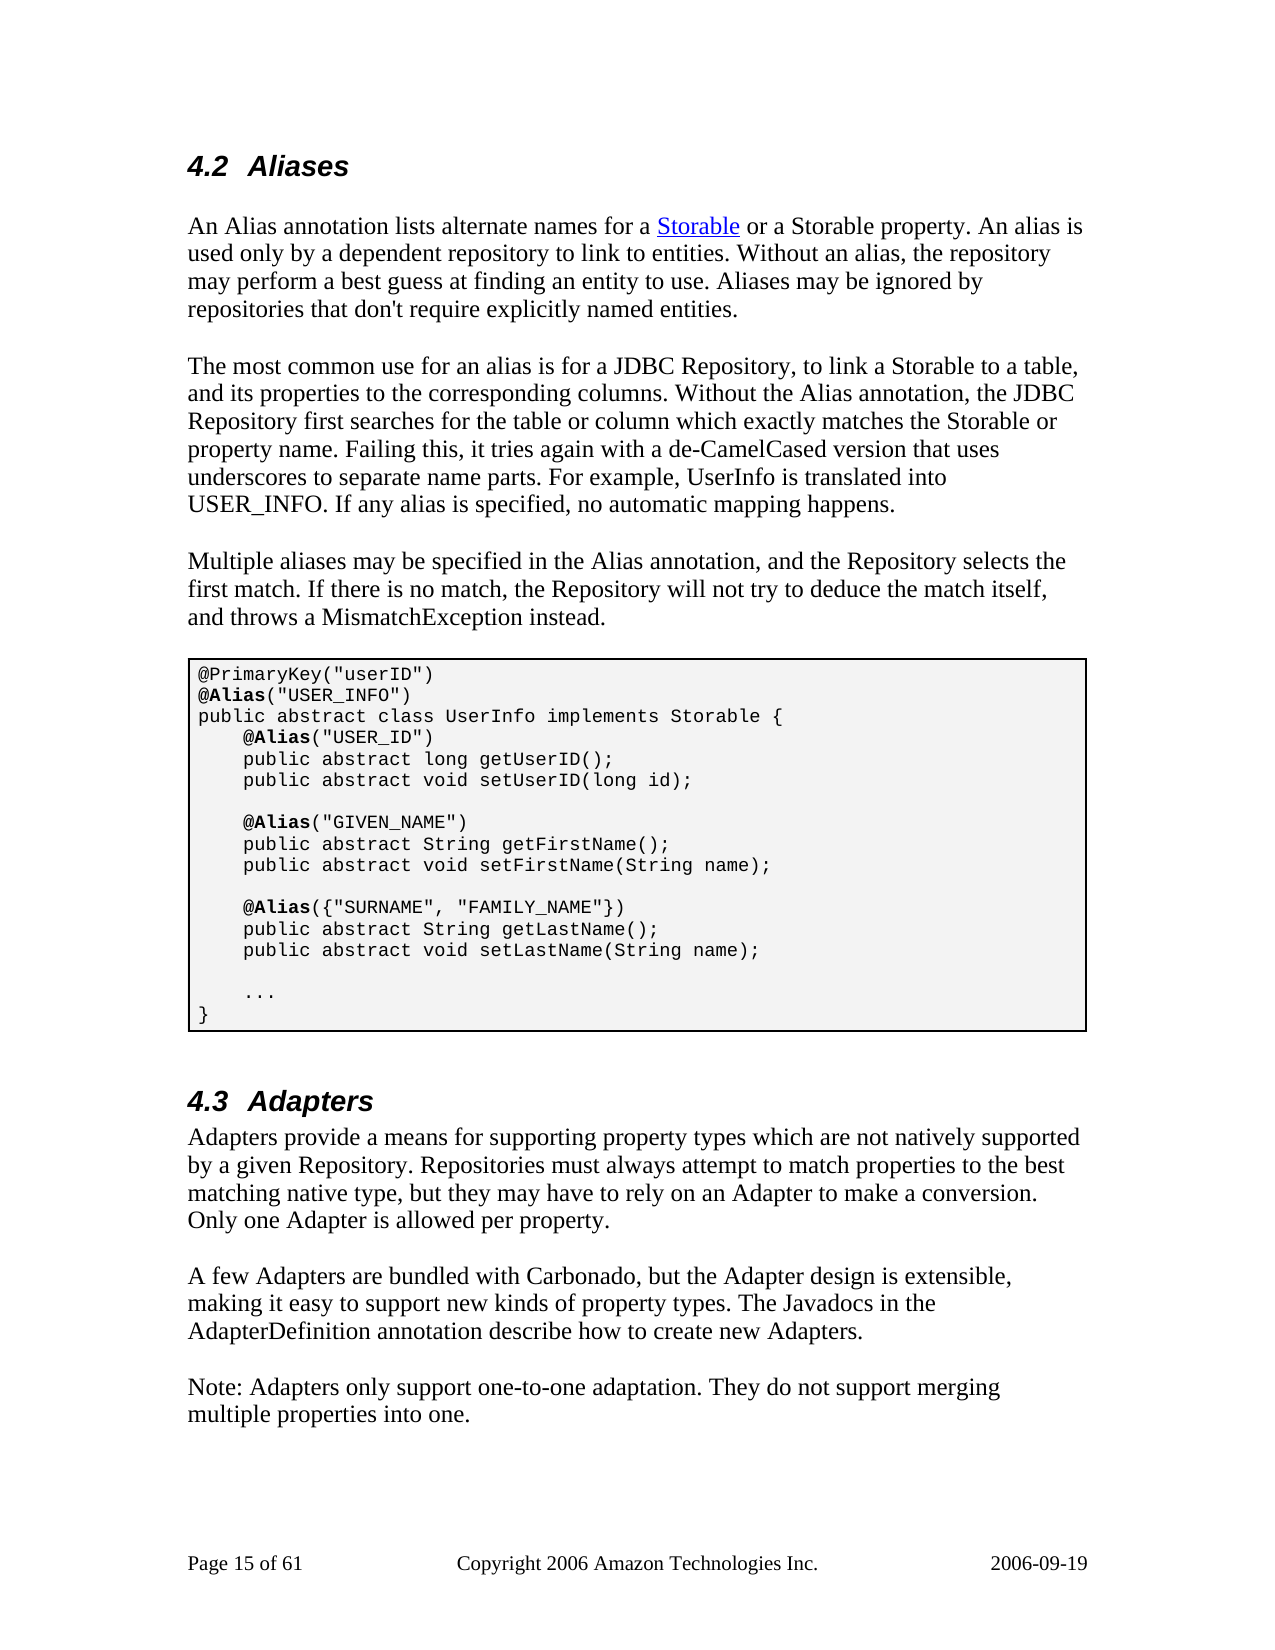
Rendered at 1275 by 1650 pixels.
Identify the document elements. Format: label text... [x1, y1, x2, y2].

text public abstract void setUserID(long id); [190, 764, 1085, 786]
text public abstract long getUserID(); [190, 743, 1085, 764]
text The most common use for an alias is for a JDBC Repository, to link a Storable to a table, and its properties to the corresponding columns. Without the Alias annotation, the JDBC Repository first searches for the table or column which exactly matches the Storable or property name. Failing this, it tries again with a de-CamelCased version that uses underscores to separate name parts. For example, UserInfo is translated into USER_INFO. If any alias is specified, no automatic mapping happens. [187, 352, 1087, 518]
text A few Adapters are bundled with Carbonado, but the Adapter design is extensible, making it easy to support new kinds of property types. The Javadocs in the AdapterDefinition annotation describe how to create new Adapters. [187, 1262, 1087, 1345]
text public abstract void setLastName(String name); [190, 934, 1085, 956]
text @Alias("USER_INFO") [190, 679, 1085, 701]
text ... [190, 977, 1085, 998]
subtitle Aliases [187, 150, 1087, 183]
text public abstract String getLastName(); [190, 913, 1085, 934]
text @PrimaryKey("userID") [190, 660, 1085, 679]
text public abstract String getFirstName(); [190, 828, 1085, 849]
text @Alias("GIVEN_NAME") [190, 807, 1085, 828]
text An Alias annotation lists alternate names for a Storable or a Storable property. An alias is used only by a dependent repository to link to entities. Without an alias, the repository may perform a best guess at finding an entity to use. Aliases may be ignored by repositories that don't require explicitly named entities. [187, 212, 1087, 323]
text public abstract void setFirstName(String name); [190, 849, 1085, 871]
text } [190, 998, 1085, 1030]
text public abstract class UserInfo implements Storable { [190, 701, 1085, 722]
text Note: Adapters only support one-to-one adaptation. They do not support merging multiple properties into one. [187, 1373, 1087, 1428]
text Adapters provide a means for supporting property types which are not natively supported by a given Repository. Repositories must always attempt to match properties to the best matching native type, but they may have to rely on an Adapter to make a conversion. Only one Adapter is allowed per property. [187, 1123, 1087, 1234]
text @Alias("USER_ID") [190, 722, 1085, 743]
subtitle Adapters [187, 1084, 1087, 1117]
text Multiple aliases may be specified in the Alias annotation, and the Repository selects the first match. If there is no match, the Repository will not try to deduce the match itself, and throws a MismatchException instead. [187, 547, 1087, 630]
text @Alias({"SURNAME", "FAMILY_NAME"}) [190, 892, 1085, 913]
